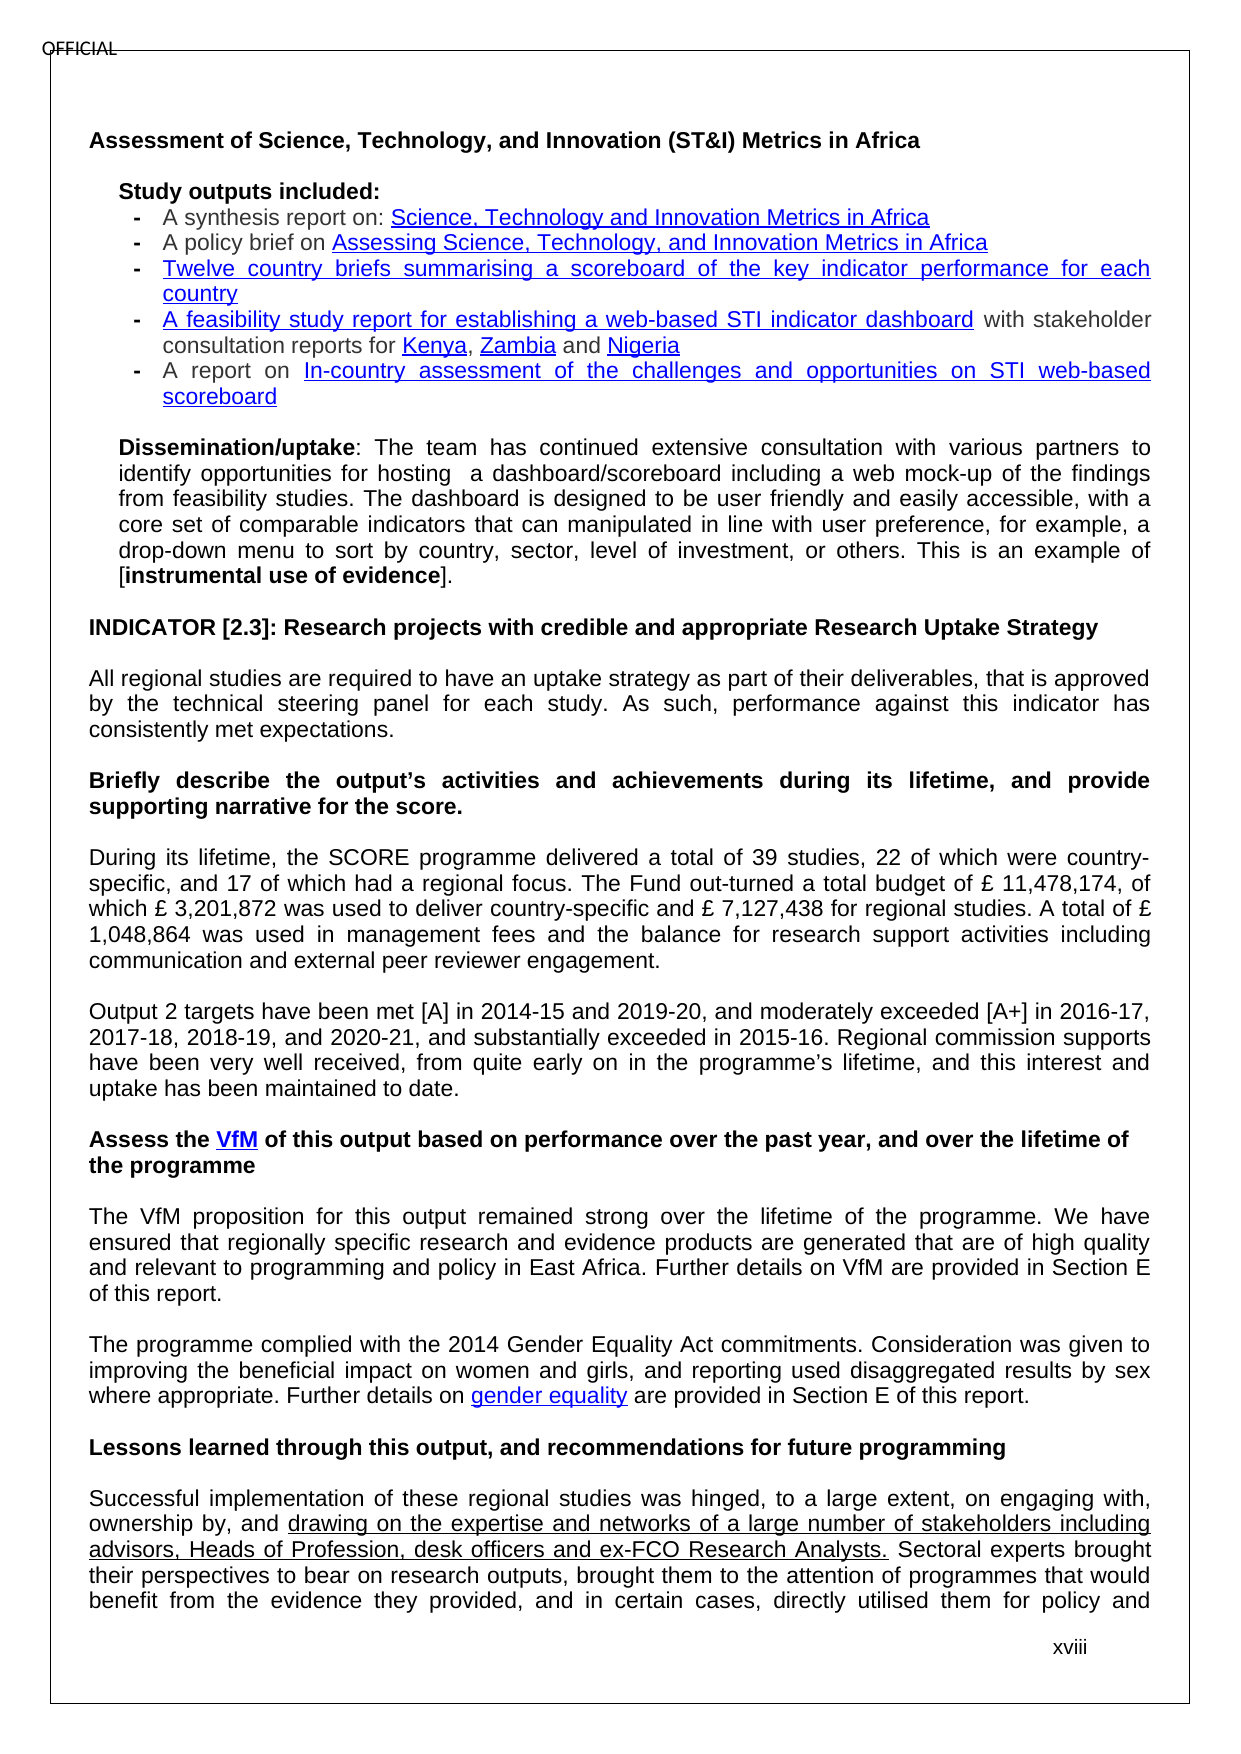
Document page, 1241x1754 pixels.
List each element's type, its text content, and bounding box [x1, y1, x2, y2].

list A policy brief on Assessing Science, Technology, and Innovation Metrics in Africa [133, 230, 1152, 256]
list A synthesis report on: Science, Technology and Innovation Metrics in Africa [133, 204, 1152, 230]
list Twelve country briefs summarising a scoreboard of the key indicator performance for each country [133, 256, 1152, 307]
text Briefly describe the output’s activities and achievements during its lifetime, and provide supporting narrative for the score. [89, 768, 1152, 819]
text All regional studies are required to have an uptake strategy as part of their deliverables, that is approved by the technical steering panel for each study. As such, performance against this indicator has consistently met expectations. [89, 666, 1152, 742]
text The programme complied with the 2014 Gender Equality Act commitments. Consideration was given to improving the beneficial impact on women and girls, and reporting used disaggregated results by sex where appropriate. Further details on gender equality are provided in Section E of this report. [89, 1332, 1152, 1409]
text During its lifetime, the SCORE programme delivered a total of 39 studies, 22 of which were country-specific, and 17 of which had a regional focus. The Fund out-turned a total budget of £ 11,478,174, of which £ 3,201,872 was used to deliver country-specific and £ 7,127,438 for regional studies. A total of £ 1,048,864 was used in management fees and the balance for research support activities including communication and external peer reviewer engagement. [89, 845, 1152, 973]
text Study outputs included: [118, 179, 1152, 204]
text Successful implementation of these regional studies was hinged, to a large extent, on engaging with, ownership by, and drawing on the expertise and networks of a large number of stakeholders including advisors, Heads of Profession, desk officers and ex-FCO Research Analysts. Sectoral experts brought their perspectives to bear on research outputs, brought them to the attention of programmes that would benefit from the evidence they provided, and in certain cases, directly utilised them for policy and [89, 1486, 1152, 1614]
text Lessons learned through this output, and recommendations for future programming [89, 1434, 1152, 1460]
text The VfM proposition for this output remained strong over the lifetime of the programme. We have ensured that regionally specific research and evidence products are generated that are of high quality and relevant to programming and policy in East Africa. Further details on VfM are provided in Section E of this report. [89, 1204, 1152, 1306]
list A report on In-country assessment of the challenges and opportunities on STI web-based scoreboard [133, 358, 1152, 409]
text Assess the VfM of this output based on performance over the past year, and over the lifetime of the programme [89, 1127, 1152, 1178]
text Output 2 targets have been met [A] in 2014-15 and 2019-20, and moderately exceeded [A+] in 2016-17, 2017-18, 2018-19, and 2020-21, and substantially exceeded in 2015-16. Regional commission supports have been very well received, from quite early on in the programme’s lifetime, and this interest and uptake has been maintained to date. [89, 999, 1152, 1101]
list A feasibility study report for establishing a web-based STI indicator dashboard with stakeholder consultation reports for Kenya, Zambia and Nigeria [133, 307, 1152, 358]
text INDICATOR [2.3]: Research projects with credible and appropriate Research Uptake Strategy [89, 614, 1152, 640]
text Assessment of Science, Technology, and Innovation (ST&I) Metrics in Africa [89, 127, 1152, 153]
text Dissemination/uptake: The team has continued extensive consultation with various partners to identify opportunities for hosting a dashboard/scoreboard including a web mock-up of the findings from feasibility studies. The dashboard is designed to be user friendly and easily accessible, with a core set of comparable indicators that can manipulated in line with user preference, for example, a drop-down menu to sort by country, sector, level of investment, or others. This is an example of [instrumental use of evidence]. [118, 435, 1152, 589]
